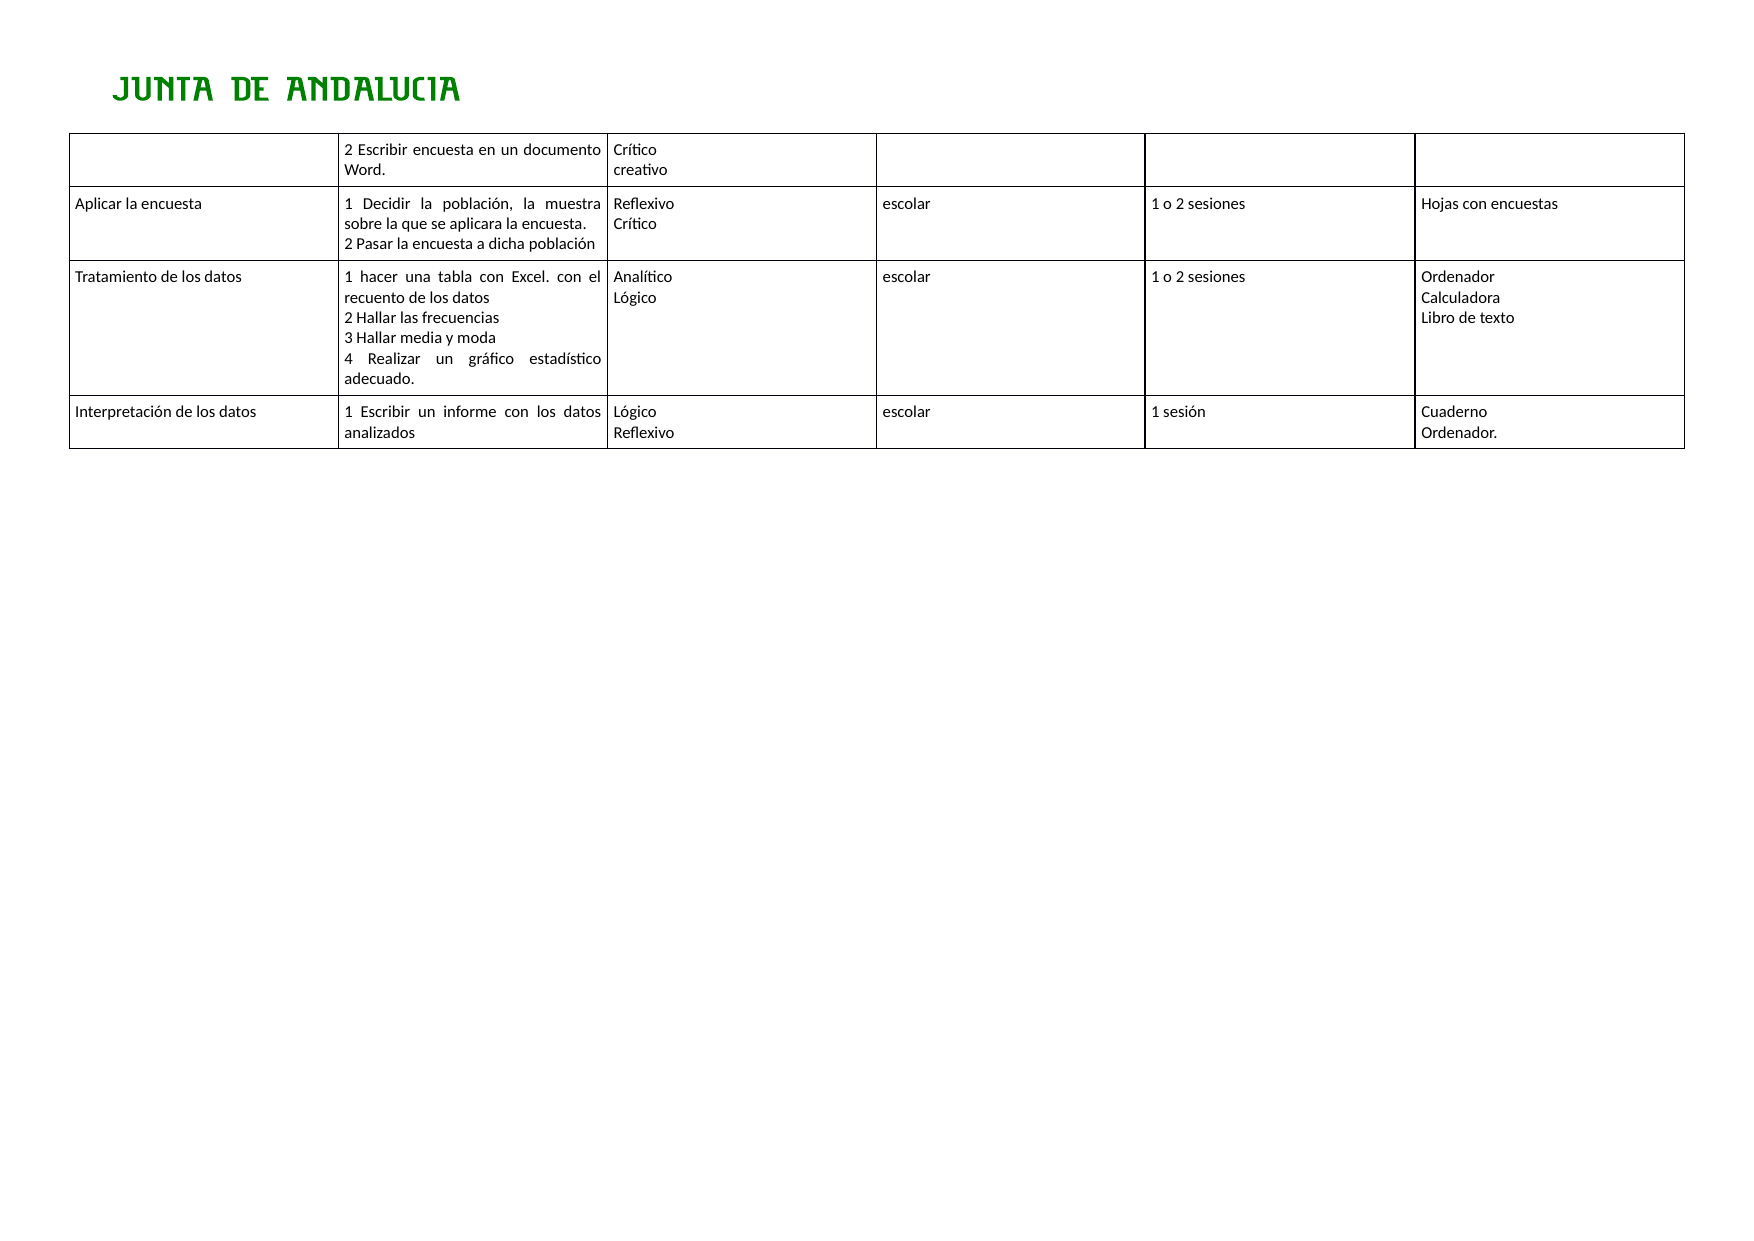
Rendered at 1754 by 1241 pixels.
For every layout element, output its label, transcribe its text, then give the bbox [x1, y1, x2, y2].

table_cell Ordenador Calculadora Libro de texto [1416, 261, 1684, 394]
table_cell Crítico creativo [608, 134, 876, 186]
table_cell Analítico Lógico [608, 261, 876, 394]
table_cell 1 hacer una tabla con Excel. con el recuento de los datos 2 Hallar las frecuencias 3 Hallar media y moda 4 Realizar un gráfico estadístico adecuado. [339, 261, 607, 394]
table_cell [70, 134, 338, 186]
table_cell 1 o 2 sesiones [1146, 187, 1414, 260]
table_cell 1 Decidir la población, la muestra sobre la que se aplicara la encuesta. 2 Pasar la encuesta a dicha población [339, 187, 607, 260]
table_cell Hojas con encuestas [1416, 187, 1684, 260]
table_cell Cuaderno Ordenador. [1416, 396, 1684, 448]
table_cell 2 Escribir encuesta en un documento Word. [339, 134, 607, 186]
table_cell 1 sesión [1146, 396, 1414, 448]
table_cell Reflexivo Crítico [608, 187, 876, 260]
table_cell Interpretación de los datos [70, 396, 338, 448]
table_cell Tratamiento de los datos [70, 261, 338, 394]
table_cell Lógico Reflexivo [608, 396, 876, 448]
table_cell 1 o 2 sesiones [1146, 261, 1414, 394]
table_cell [1416, 134, 1684, 186]
table_cell escolar [877, 261, 1144, 394]
table_cell Aplicar la encuesta [70, 187, 338, 260]
table_cell escolar [877, 396, 1144, 448]
table_cell [877, 134, 1144, 186]
table_cell [1146, 134, 1414, 186]
table_cell escolar [877, 187, 1144, 260]
table_cell 1 Escribir un informe con los datos analizados [339, 396, 607, 448]
